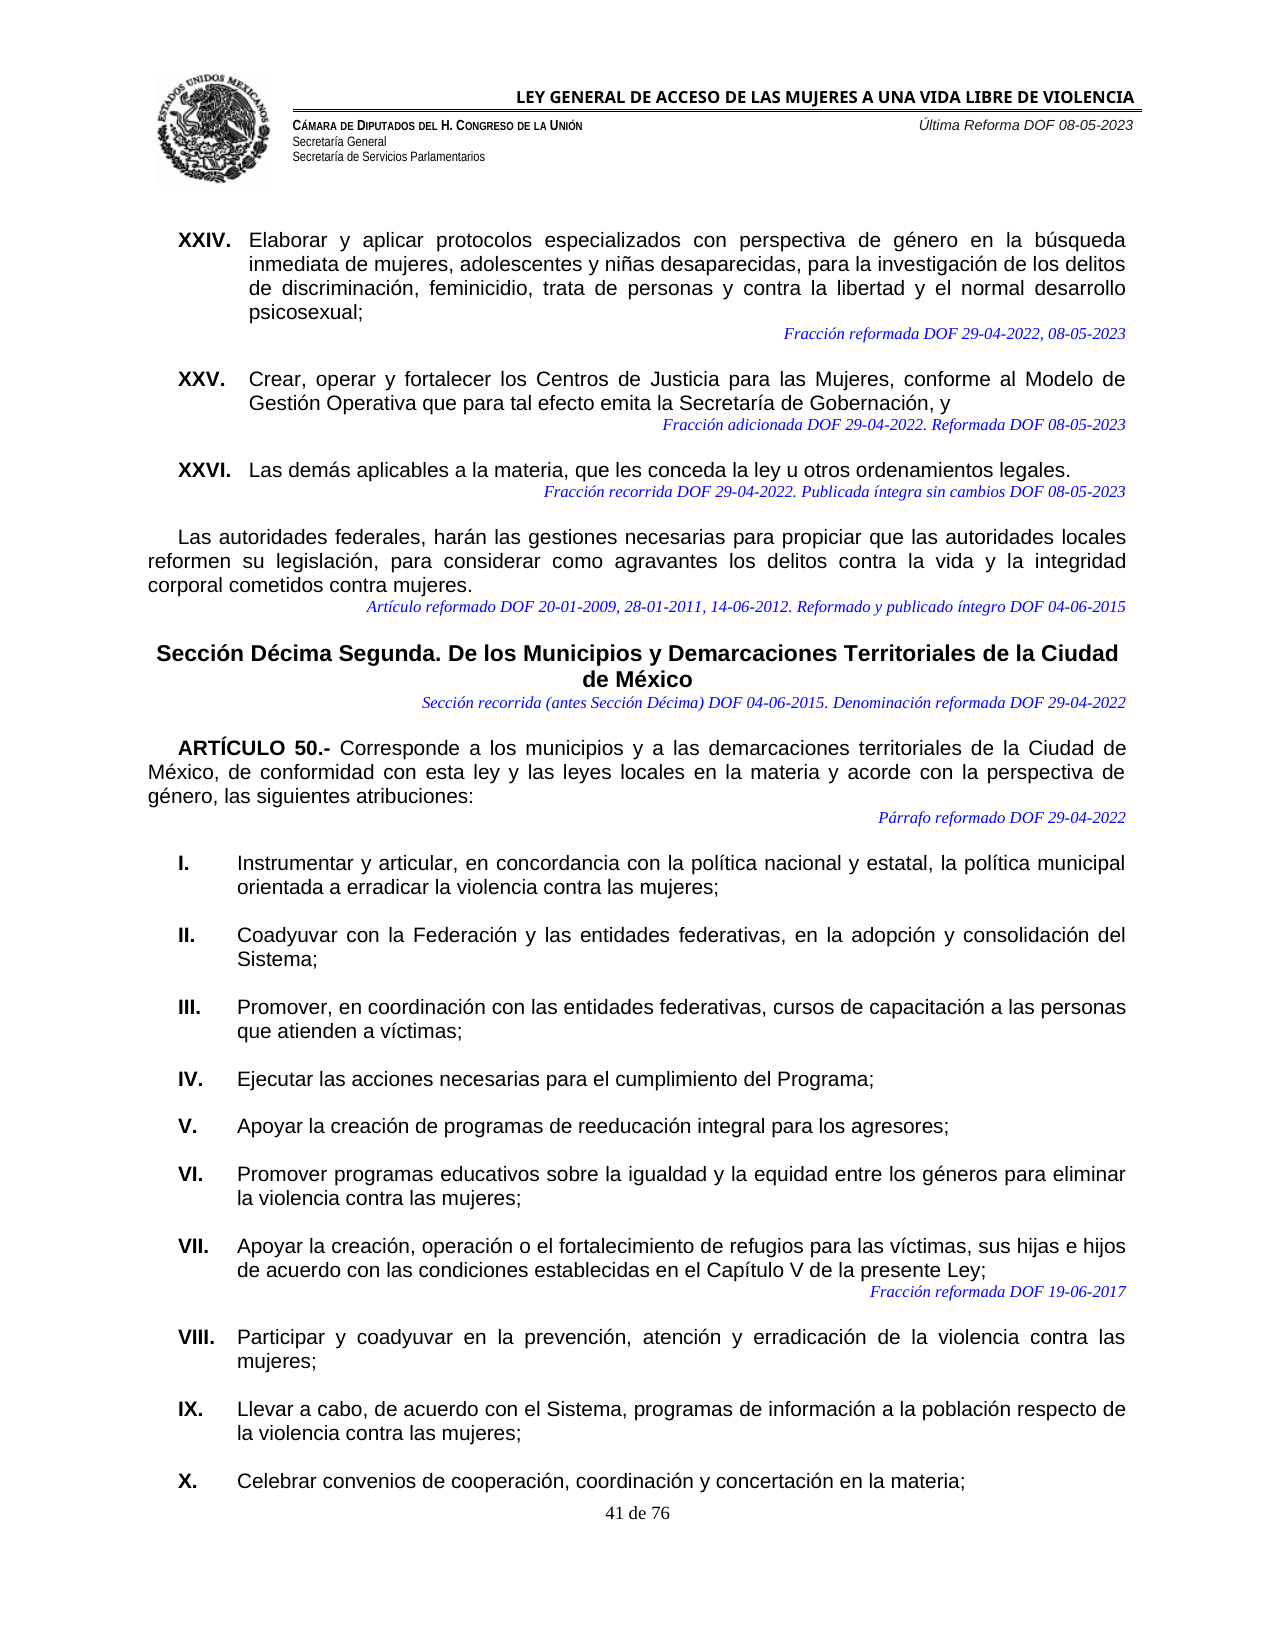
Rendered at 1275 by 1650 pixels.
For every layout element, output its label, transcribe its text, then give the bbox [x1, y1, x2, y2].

text IX. Llevar a cabo, de acuerdo con el Sistema, programas de información a la población respecto de la violencia contra las mujeres; [178, 1397, 1127, 1445]
text ARTÍCULO 50.- Corresponde a los municipios y a las demarcaciones territoriales de la Ciudad de México, de conformidad con esta ley y las leyes locales en la materia y acorde con la perspectiva de género, las siguientes atribuciones: [148, 736, 1127, 808]
text Las autoridades federales, harán las gestiones necesarias para propiciar que las autoridades locales reformen su legislación, para considerar como agravantes los delitos contra la vida y la integridad corporal cometidos contra mujeres. [148, 525, 1127, 597]
text Sección Décima Segunda. De los Municipios y Demarcaciones Territoriales de la Ciudad de México [148, 640, 1127, 693]
text Fracción reformada DOF 29-04-2022, 08-05-2023 [148, 324, 1127, 343]
text Artículo reformado DOF 20-01-2009, 28-01-2011, 14-06-2012. Reformado y publicado íntegro DOF 04-06-2015 [148, 597, 1127, 616]
text IV. Ejecutar las acciones necesarias para el cumplimiento del Programa; [178, 1066, 1127, 1090]
text XXV. Crear, operar y fortalecer los Centros de Justicia para las Mujeres, conforme al Modelo de Gestión Operativa que para tal efecto emita la Secretaría de Gobernación, y [178, 367, 1127, 415]
text III. Promover, en coordinación con las entidades federativas, cursos de capacitación a las personas que atienden a víctimas; [178, 994, 1127, 1042]
text VIII. Participar y coadyuvar en la prevención, atención y erradicación de la violencia contra las mujeres; [178, 1325, 1127, 1373]
text Fracción recorrida DOF 29-04-2022. Publicada íntegra sin cambios DOF 08-05-2023 [148, 482, 1127, 501]
text XXIV. Elaborar y aplicar protocolos especializados con perspectiva de género en la búsqueda inmediata de mujeres, adolescentes y niñas desaparecidas, para la investigación de los delitos de discriminación, feminicidio, trata de personas y contra la libertad y el normal desarrollo psicosexual; [178, 228, 1127, 324]
text XXVI. Las demás aplicables a la materia, que les conceda la ley u otros ordenamientos legales. [178, 458, 1127, 482]
text X. Celebrar convenios de cooperación, coordinación y concertación en la materia; [178, 1469, 1127, 1493]
text I. Instrumentar y articular, en concordancia con la política nacional y estatal, la política municipal orientada a erradicar la violencia contra las mujeres; [178, 851, 1127, 899]
text Fracción reformada DOF 19-06-2017 [148, 1282, 1127, 1301]
text Párrafo reformado DOF 29-04-2022 [148, 808, 1127, 827]
text VI. Promover programas educativos sobre la igualdad y la equidad entre los géneros para eliminar la violencia contra las mujeres; [178, 1162, 1127, 1210]
text Fracción adicionada DOF 29-04-2022. Reformada DOF 08-05-2023 [148, 415, 1127, 434]
text V. Apoyar la creación de programas de reeducación integral para los agresores; [178, 1114, 1127, 1138]
text VII. Apoyar la creación, operación o el fortalecimiento de refugios para las víctimas, sus hijas e hijos de acuerdo con las condiciones establecidas en el Capítulo V de la presente Ley; [178, 1234, 1127, 1282]
text Sección recorrida (antes Sección Décima) DOF 04-06-2015. Denominación reformada DOF 29-04-2022 [148, 693, 1127, 712]
text II. Coadyuvar con la Federación y las entidades federativas, en la adopción y consolidación del Sistema; [178, 923, 1127, 971]
